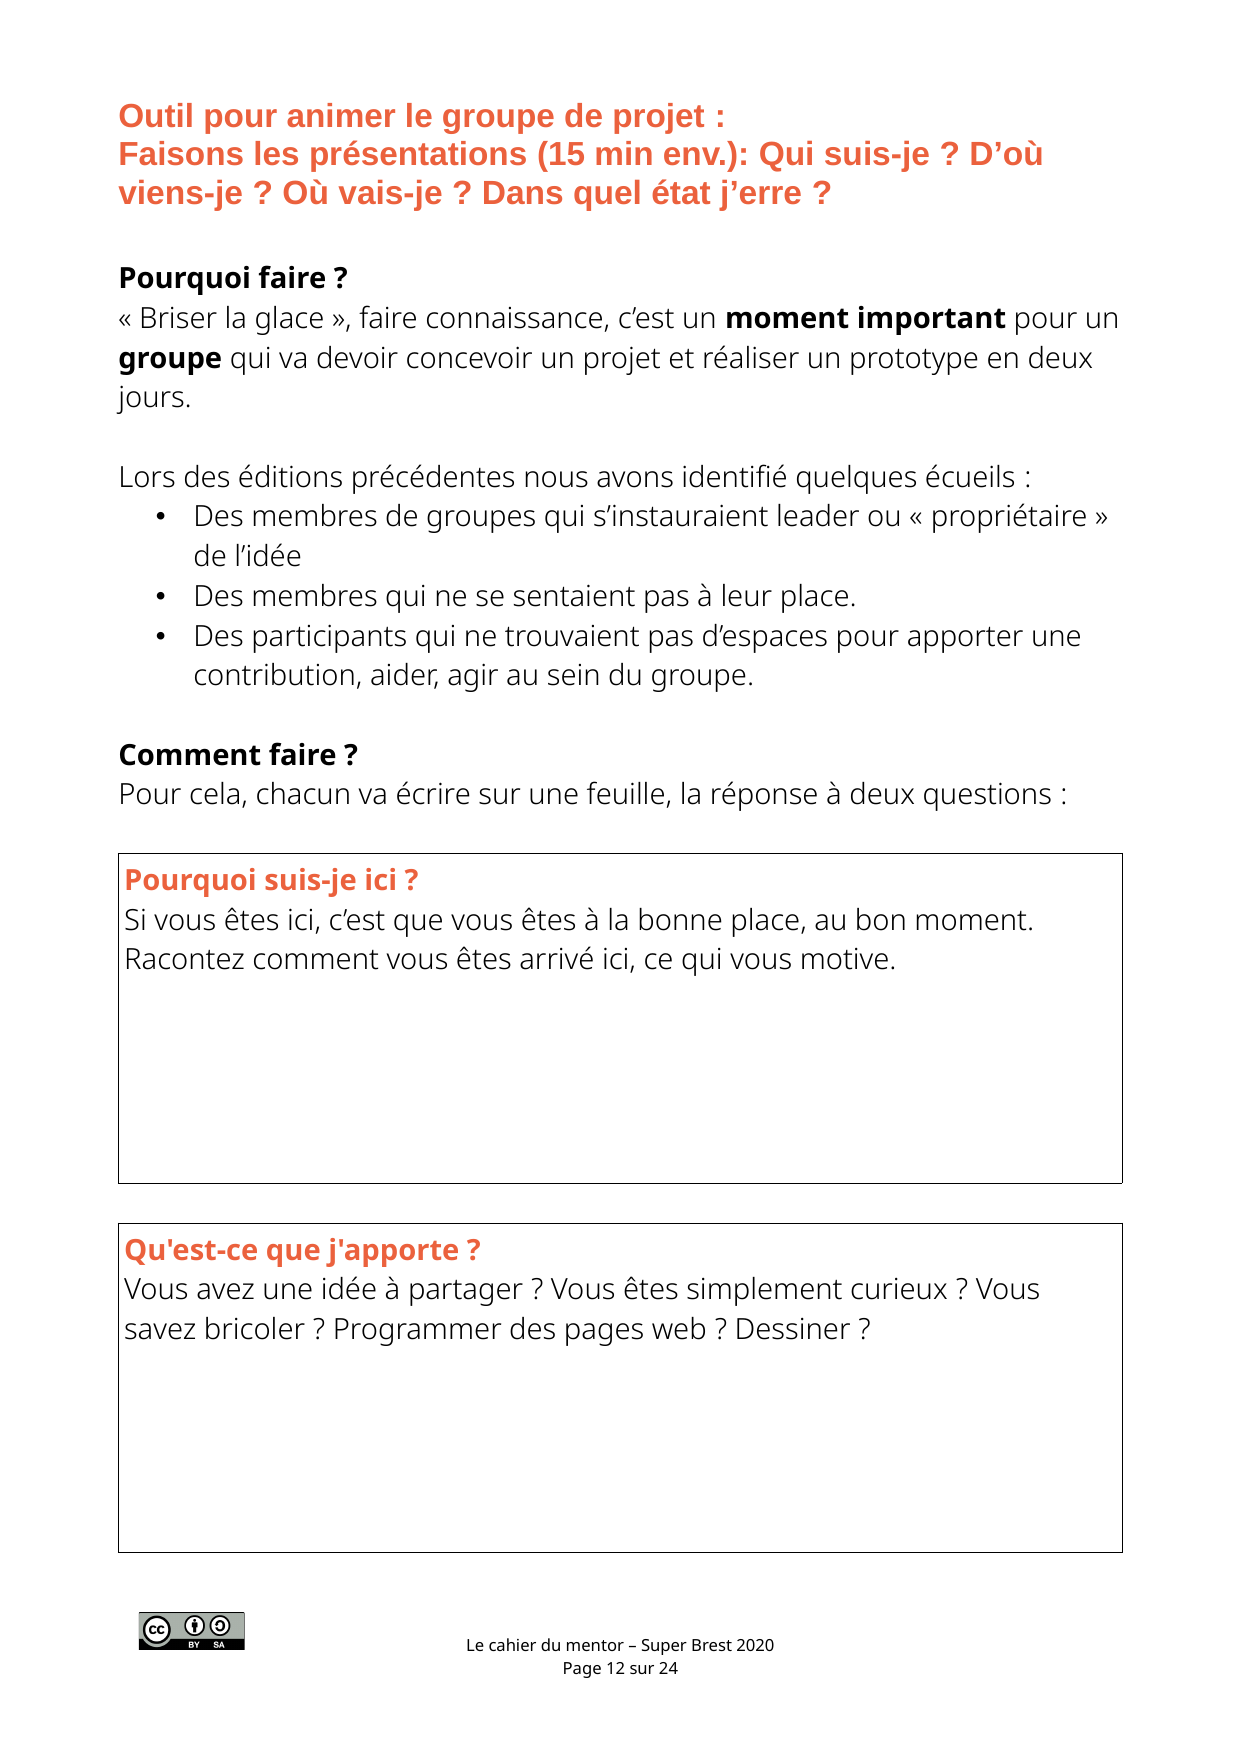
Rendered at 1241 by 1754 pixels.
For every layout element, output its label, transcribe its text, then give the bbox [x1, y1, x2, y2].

list Des membres de groupes qui s’instauraient leader ou « propriétaire » de l’idée [156, 496, 1122, 575]
list Des membres qui ne se sentaient pas à leur place. [156, 575, 1122, 615]
subtitle Outil pour animer le groupe de projet : Faisons les présentations (15 min env.): Qui suis-je ? D’où viens-je ? Où vais-je ? Dans quel état j’erre ? [118, 96, 1122, 212]
table_header Pourquoi suis-je ici ? Si vous êtes ici, c’est que vous êtes à la bonne place, au bon moment. Racontez comment vous êtes arrivé ici, ce qui vous motive. [119, 854, 1122, 1182]
text « Briser la glace », faire connaissance, c’est un moment important pour un groupe qui va devoir concevoir un projet et réaliser un prototype en deux jours. [118, 297, 1122, 416]
text Pour cela, chacun va écrire sur une feuille, la réponse à deux questions : [118, 773, 1122, 813]
text Lors des éditions précédentes nous avons identifié quelques écueils : [118, 456, 1122, 496]
text Pourquoi faire ? [118, 258, 1122, 297]
list Des participants qui ne trouvaient pas d’espaces pour apporter une contribution, aider, agir au sein du groupe. [156, 615, 1122, 694]
picture [138, 1612, 245, 1650]
text Comment faire ? [118, 734, 1122, 773]
table_header Qu'est-ce que j'apporte ? Vous avez une idée à partager ? Vous êtes simplement curieux ? Vous savez bricoler ? Programmer des pages web ? Dessiner ? [119, 1224, 1122, 1552]
